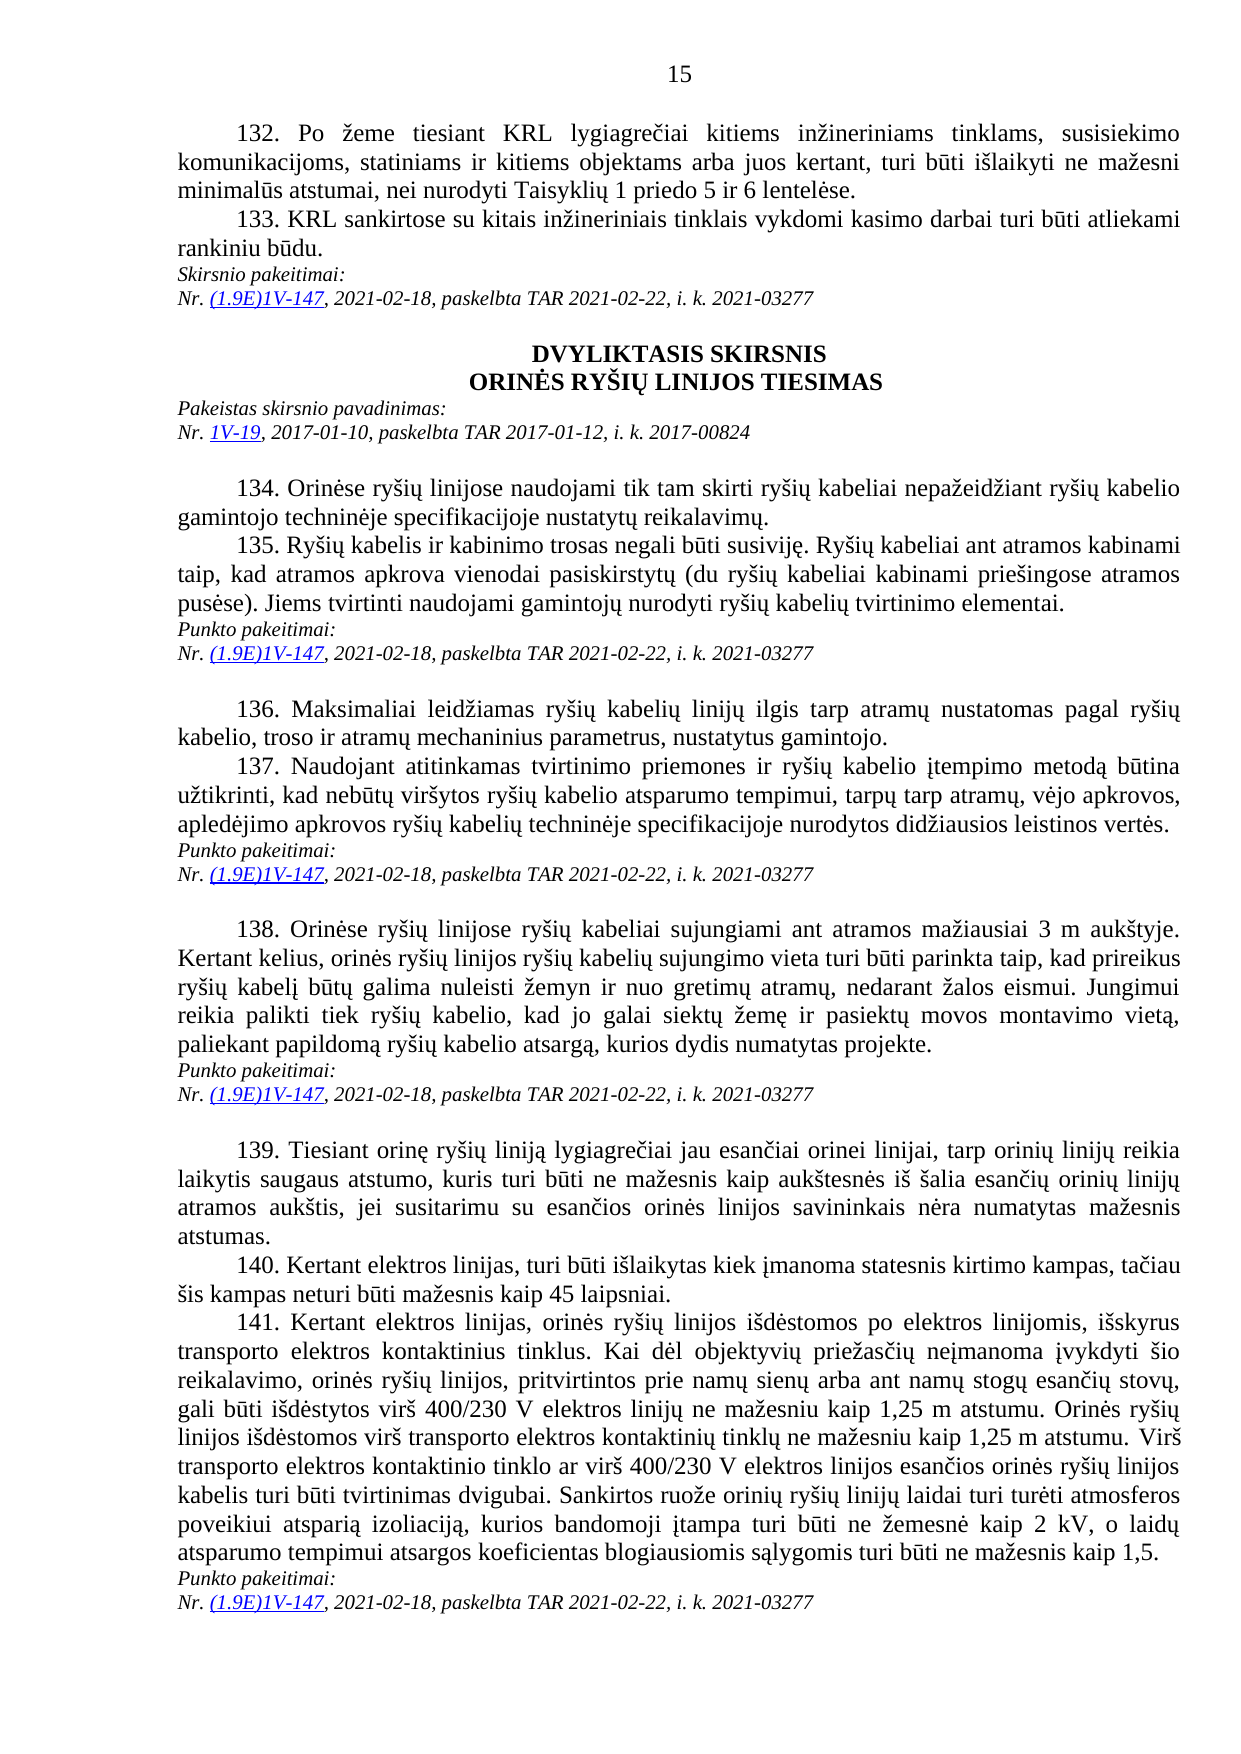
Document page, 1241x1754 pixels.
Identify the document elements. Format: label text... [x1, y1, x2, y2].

text Punkto pakeitimai: [177, 837, 1181, 862]
text DVYLIKTASIS SKIRSNIS ORINĖS RYŠIŲ LINIJOS TIESIMAS [177, 339, 1181, 396]
text Punkto pakeitimai: [177, 1566, 1181, 1590]
text 139. Tiesiant orinę ryšių liniją lygiagrečiai jau esančiai orinei linijai, tarp orinių linijų reikia laikytis saugaus atstumo, kuris turi būti ne mažesnis kaip aukštesnės iš šalia esančių orinių linijų atramos aukštis, jei susitarimu su esančios orinės linijos savininkais nėra numatytas mažesnis atstumas. [177, 1135, 1181, 1250]
text Punkto pakeitimai: [177, 617, 1181, 641]
text 135. Ryšių kabelis ir kabinimo trosas negali būti susiviję. Ryšių kabeliai ant atramos kabinami taip, kad atramos apkrova vienodai pasiskirstytų (du ryšių kabeliai kabinami priešingose atramos pusėse). Jiems tvirtinti naudojami gamintojų nurodyti ryšių kabelių tvirtinimo elementai. [177, 531, 1181, 617]
text 134. Orinėse ryšių linijose naudojami tik tam skirti ryšių kabeliai nepažeidžiant ryšių kabelio gamintojo techninėje specifikacijoje nustatytų reikalavimų. [177, 473, 1181, 531]
text 133. KRL sankirtose su kitais inžineriniais tinklais vykdomi kasimo darbai turi būti atliekami rankiniu būdu. [177, 204, 1181, 262]
text Skirsnio pakeitimai: [177, 262, 1181, 286]
text 141. Kertant elektros linijas, orinės ryšių linijos išdėstomos po elektros linijomis, išskyrus transporto elektros kontaktinius tinklus. Kai dėl objektyvių priežasčių neįmanoma įvykdyti šio reikalavimo, orinės ryšių linijos, pritvirtintos prie namų sienų arba ant namų stogų esančių stovų, gali būti išdėstytos virš 400/230 V elektros linijų ne mažesniu kaip 1,25 m atstumu. Orinės ryšių linijos išdėstomos virš transporto elektros kontaktinių tinklų ne mažesniu kaip 1,25 m atstumu. Virš transporto elektros kontaktinio tinklo ar virš 400/230 V elektros linijos esančios orinės ryšių linijos kabelis turi būti tvirtinimas dvigubai. Sankirtos ruože orinių ryšių linijų laidai turi turėti atmosferos poveikiui atsparią izoliaciją, kurios bandomoji įtampa turi būti ne žemesnė kaip 2 kV, o laidų atsparumo tempimui atsargos koeficientas blogiausiomis sąlygomis turi būti ne mažesnis kaip 1,5. [177, 1307, 1181, 1566]
text Nr. (1.9E)1V-147, 2021-02-18, paskelbta TAR 2021-02-22, i. k. 2021-03277 [177, 862, 1181, 886]
text Nr. (1.9E)1V-147, 2021-02-18, paskelbta TAR 2021-02-22, i. k. 2021-03277 [177, 641, 1181, 665]
text 136. Maksimaliai leidžiamas ryšių kabelių linijų ilgis tarp atramų nustatomas pagal ryšių kabelio, troso ir atramų mechaninius parametrus, nustatytus gamintojo. [177, 694, 1181, 751]
text Pakeistas skirsnio pavadinimas: [177, 396, 1181, 420]
text 140. Kertant elektros linijas, turi būti išlaikytas kiek įmanoma statesnis kirtimo kampas, tačiau šis kampas neturi būti mažesnis kaip 45 laipsniai. [177, 1250, 1181, 1307]
text Punkto pakeitimai: [177, 1058, 1181, 1082]
text Nr. (1.9E)1V-147, 2021-02-18, paskelbta TAR 2021-02-22, i. k. 2021-03277 [177, 1082, 1181, 1106]
text Nr. (1.9E)1V-147, 2021-02-18, paskelbta TAR 2021-02-22, i. k. 2021-03277 [177, 286, 1181, 310]
text 138. Orinėse ryšių linijose ryšių kabeliai sujungiami ant atramos mažiausiai 3 m aukštyje. Kertant kelius, orinės ryšių linijos ryšių kabelių sujungimo vieta turi būti parinkta taip, kad prireikus ryšių kabelį būtų galima nuleisti žemyn ir nuo gretimų atramų, nedarant žalos eismui. Jungimui reikia palikti tiek ryšių kabelio, kad jo galai siektų žemę ir pasiektų movos montavimo vietą, paliekant papildomą ryšių kabelio atsargą, kurios dydis numatytas projekte. [177, 914, 1181, 1058]
text 132. Po žeme tiesiant KRL lygiagrečiai kitiems inžineriniams tinklams, susisiekimo komunikacijoms, statiniams ir kitiems objektams arba juos kertant, turi būti išlaikyti ne mažesni minimalūs atstumai, nei nurodyti Taisyklių 1 priedo 5 ir 6 lentelėse. [177, 118, 1181, 204]
text Nr. (1.9E)1V-147, 2021-02-18, paskelbta TAR 2021-02-22, i. k. 2021-03277 [177, 1590, 1181, 1614]
text 137. Naudojant atitinkamas tvirtinimo priemones ir ryšių kabelio įtempimo metodą būtina užtikrinti, kad nebūtų viršytos ryšių kabelio atsparumo tempimui, tarpų tarp atramų, vėjo apkrovos, apledėjimo apkrovos ryšių kabelių techninėje specifikacijoje nurodytos didžiausios leistinos vertės. [177, 751, 1181, 837]
text Nr. 1V-19, 2017-01-10, paskelbta TAR 2017-01-12, i. k. 2017-00824 [177, 420, 1181, 444]
